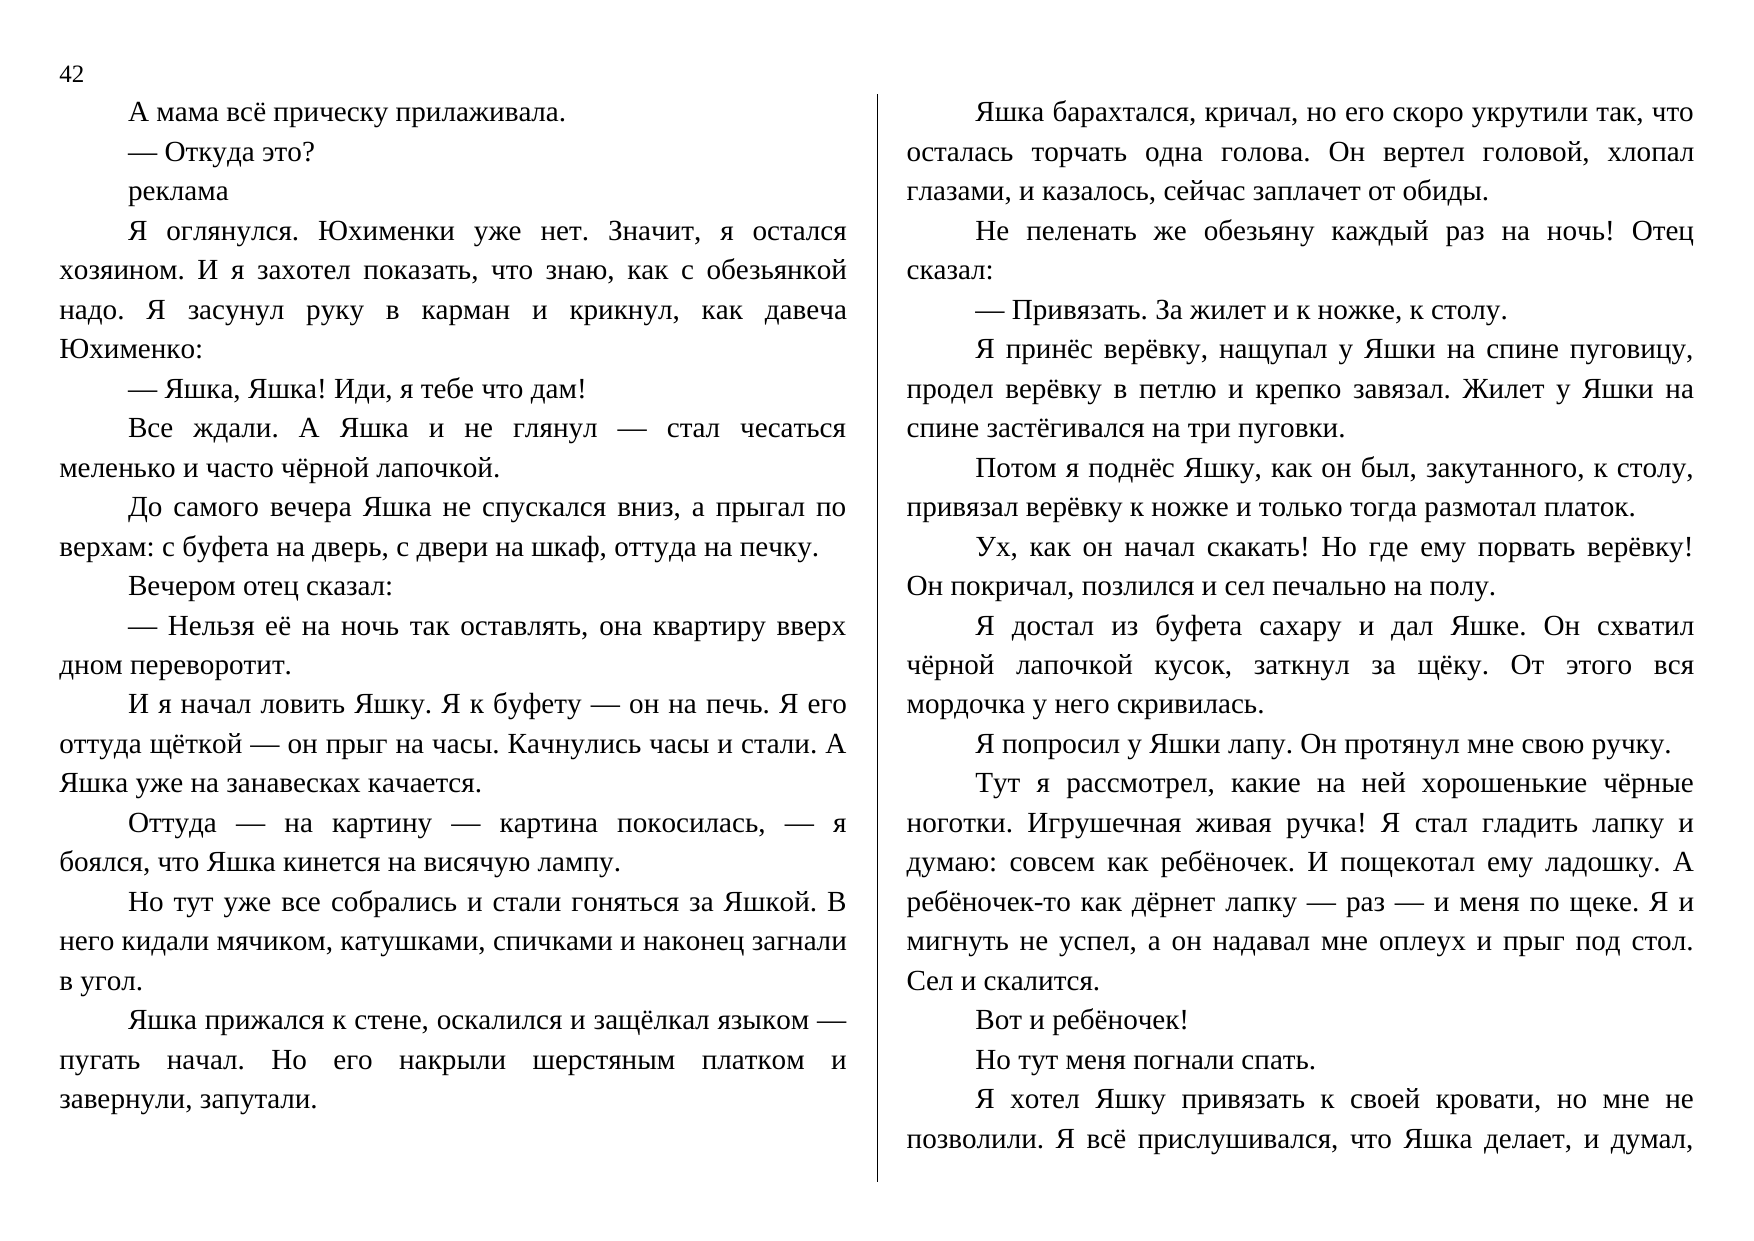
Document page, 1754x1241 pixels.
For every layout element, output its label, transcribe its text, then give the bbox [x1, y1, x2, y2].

text Ух, как он начал скакать! Но где ему порвать верёвку! Он покричал, позлился и сел печально на полу. [906, 529, 1695, 602]
text Я попросил у Яшки лапу. Он протянул мне свою ручку. [906, 726, 1695, 760]
text Я хотел Яшку привязать к своей кровати, но мне не позволили. Я всё прислушивался, что Яшка делает, и думал, [906, 1081, 1695, 1154]
text До самого вечера Яшка не спускался вниз, а прыгал по верхам: с буфета на дверь, с двери на шкаф, оттуда на печку. [59, 489, 847, 562]
text И я начал ловить Яшку. Я к буфету — он на печь. Я его оттуда щёткой — он прыг на часы. Качнулись часы и стали. А Яшка уже на занавесках качается. [59, 687, 847, 799]
text Оттуда — на картину — картина покосилась, — я боялся, что Яшка кинется на висячую лампу. [59, 805, 847, 878]
text Яшка прижался к стене, оскалился и защёлкал языком — пугать начал. Но его накрыли шерстяным платком и завернули, запутали. [59, 1002, 847, 1115]
text Но тут уже все собрались и стали гоняться за Яшкой. В него кидали мячиком, катушками, спичками и наконец загнали в угол. [59, 884, 847, 997]
text Я оглянулся. Юхименки уже нет. Значит, я остался хозяином. И я захотел показать, что знаю, как с обезьянкой надо. Я засунул руку в карман и крикнул, как давеча Юхименко: [59, 213, 847, 365]
text Не пеленать же обезьяну каждый раз на ночь! Отец сказал: [906, 213, 1695, 286]
text Яшка барахтался, кричал, но его скоро укрутили так, что осталась торчать одна голова. Он вертел головой, хлопал глазами, и казалось, сейчас заплачет от обиды. [906, 94, 1695, 207]
text Я достал из буфета сахару и дал Яшке. Он схватил чёрной лапочкой кусок, заткнул за щёку. От этого вся мордочка у него скривилась. [906, 608, 1695, 720]
text Но тут меня погнали спать. [906, 1042, 1695, 1076]
text Все ждали. А Яшка и не глянул — стал чесаться меленько и часто чёрной лапочкой. [59, 410, 847, 483]
text — Откуда это? [59, 134, 847, 167]
text — Нельзя её на ночь так оставлять, она квартиру вверх дном переворотит. [59, 608, 847, 681]
text Вечером отец сказал: [59, 568, 847, 602]
text Потом я поднёс Яшку, как он был, закутанного, к столу, привязал верёвку к ножке и только тогда размотал платок. [906, 450, 1695, 523]
text А мама всё прическу прилаживала. [59, 94, 847, 128]
text Вот и ребёночек! [906, 1002, 1695, 1036]
text Я принёс верёвку, нащупал у Яшки на спине пуговицу, продел верёвку в петлю и крепко завязал. Жилет у Яшки на спине застёгивался на три пуговки. [906, 331, 1695, 444]
text Тут я рассмотрел, какие на ней хорошенькие чёрные ноготки. Игрушечная живая ручка! Я стал гладить лапку и думаю: совсем как ребёночек. И пощекотал ему ладошку. А ребёночек-то как дёрнет лапку — раз — и меня по щеке. Я и мигнуть не успел, а он надавал мне оплеух и прыг под стол. Сел и скалится. [906, 766, 1695, 997]
text — Яшка, Яшка! Иди, я тебе что дам! [59, 371, 847, 404]
text — Привязать. За жилет и к ножке, к столу. [906, 292, 1695, 325]
text реклама [59, 173, 847, 207]
